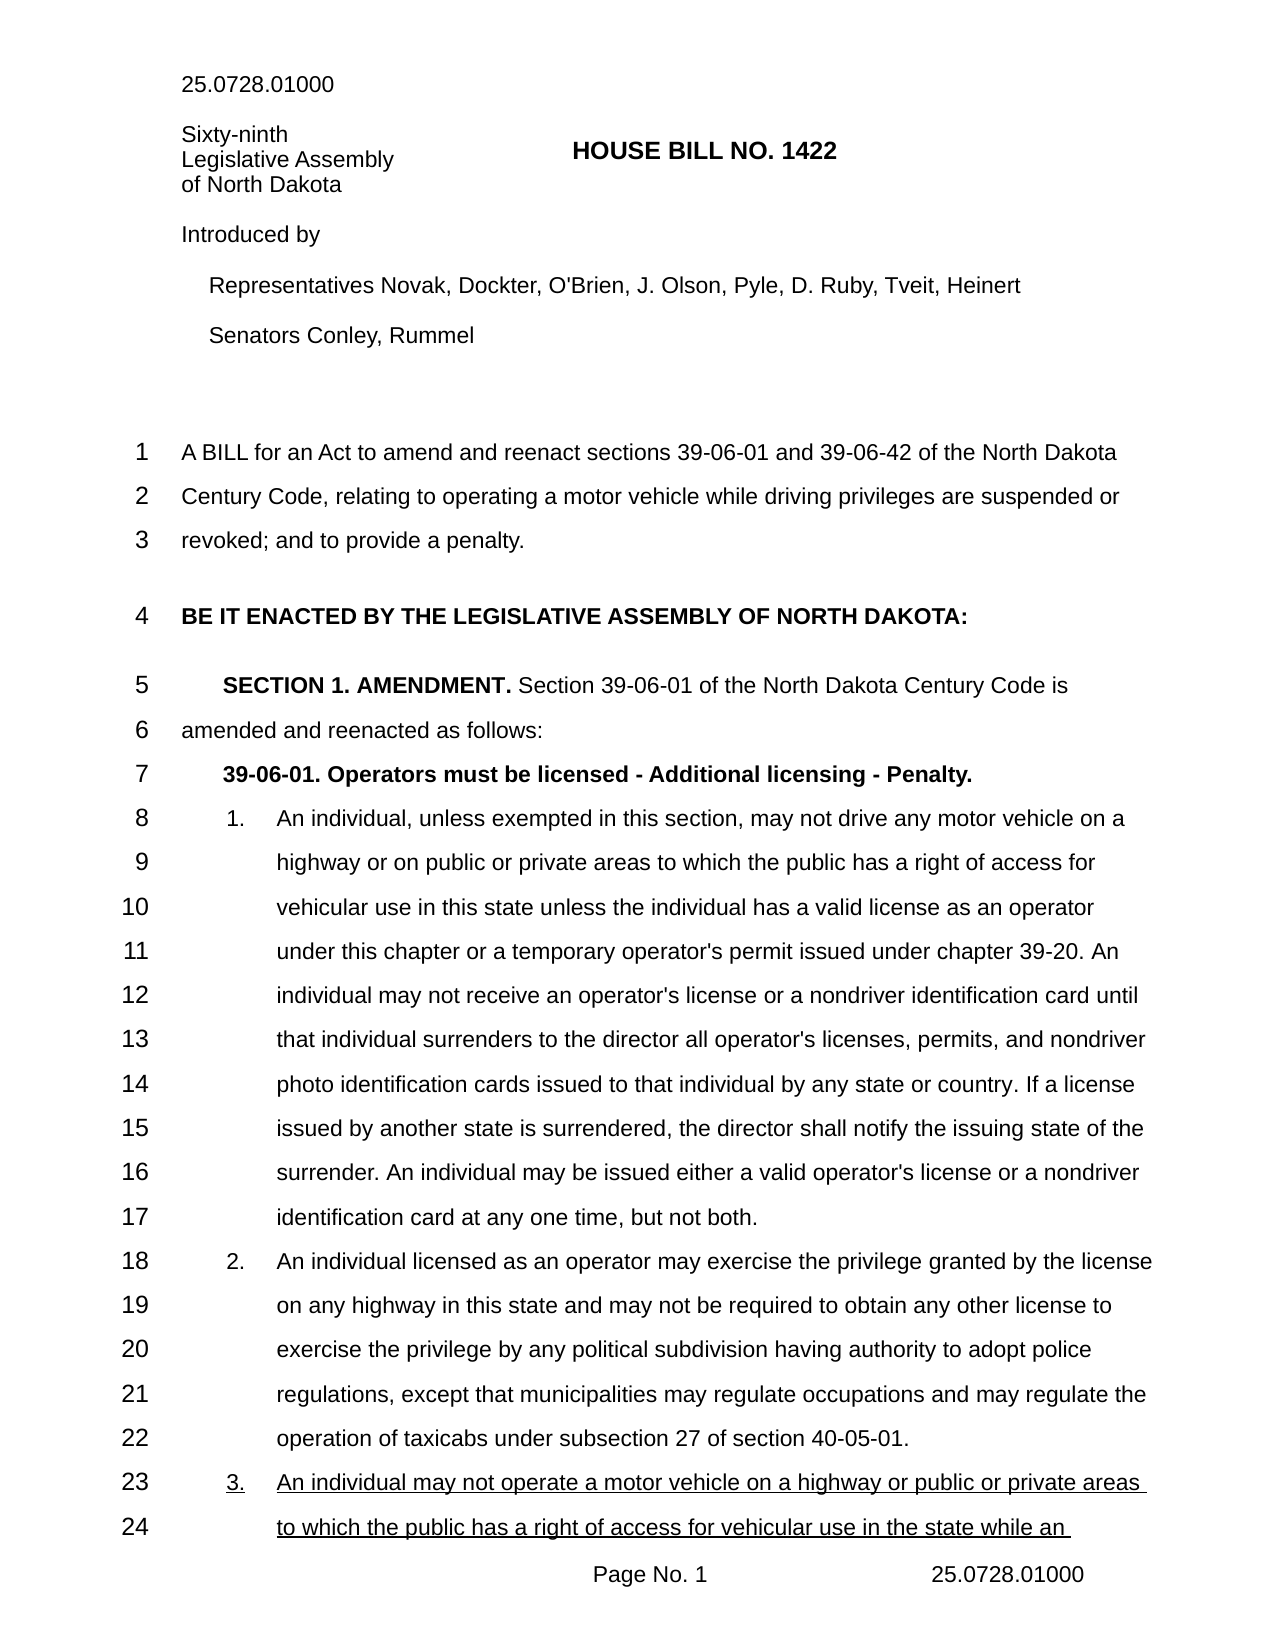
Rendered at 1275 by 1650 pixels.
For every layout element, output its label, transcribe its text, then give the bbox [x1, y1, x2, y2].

text Introduced by [181, 223, 1154, 248]
title BILL NO. [565, 136, 837, 165]
text 1. An individual, unless exempted in this section, may not drive any motor vehicle on a highway or on public or private areas to which the public has a right of access for vehicular use in this state unless the individual has a valid license as an operator under this chapter or a temporary operator's permit issued under chapter 39‑20. An individual may not receive an operator's license or a nondriver identification card until that individual surrenders to the director all operator's licenses, permits, and nondriver photo identification cards issued to that individual by any state or country. If a license issued by another state is surrendered, the director shall notify the issuing state of the surrender. An individual may be issued either a valid operator's license or a nondriver identification card at any one time, but not both. [181, 791, 1154, 1234]
text BE IT ENACTED BY THE LEGISLATIVE ASSEMBLY OF NORTH DAKOTA: [181, 589, 1154, 633]
title A BILL for an Act to amend and reenact sections 39‑06‑01 and 39‑06‑42 of the North Dakota Century Code, relating to operating a motor vehicle while driving privileges are suspended or revoked; and to provide a penalty. [181, 425, 1154, 558]
text Senators Conley, Rummel [208, 325, 1154, 348]
text 3. An individual may not operate a motor vehicle on a highway or public or private areas to which the public has a right of access for vehicular use in the state while an [181, 1455, 1154, 1544]
text . [181, 73, 1154, 133]
text Legislative Assembly [181, 148, 1154, 173]
text of North Dakota [181, 173, 1154, 198]
subtitle 39‑06‑01. Operators must be licensed ‑ Additional licensing ‑ Penalty. [181, 747, 1154, 791]
text Representatives Novak, Dockter, O'Brien, J. Olson, Pyle, D. Ruby, Tveit, Heinert [208, 275, 1154, 298]
text SECTION 1. AMENDMENT. Section 39‑06‑01 of the North Dakota Century Code is amended and reenacted as follows: [181, 658, 1154, 747]
text 2. An individual licensed as an operator may exercise the privilege granted by the license on any highway in this state and may not be required to obtain any other license to exercise the privilege by any political subdivision having authority to adopt police regulations, except that municipalities may regulate occupations and may regulate the operation of taxicabs under subsection 27 of section 40‑05‑01. [181, 1234, 1154, 1455]
